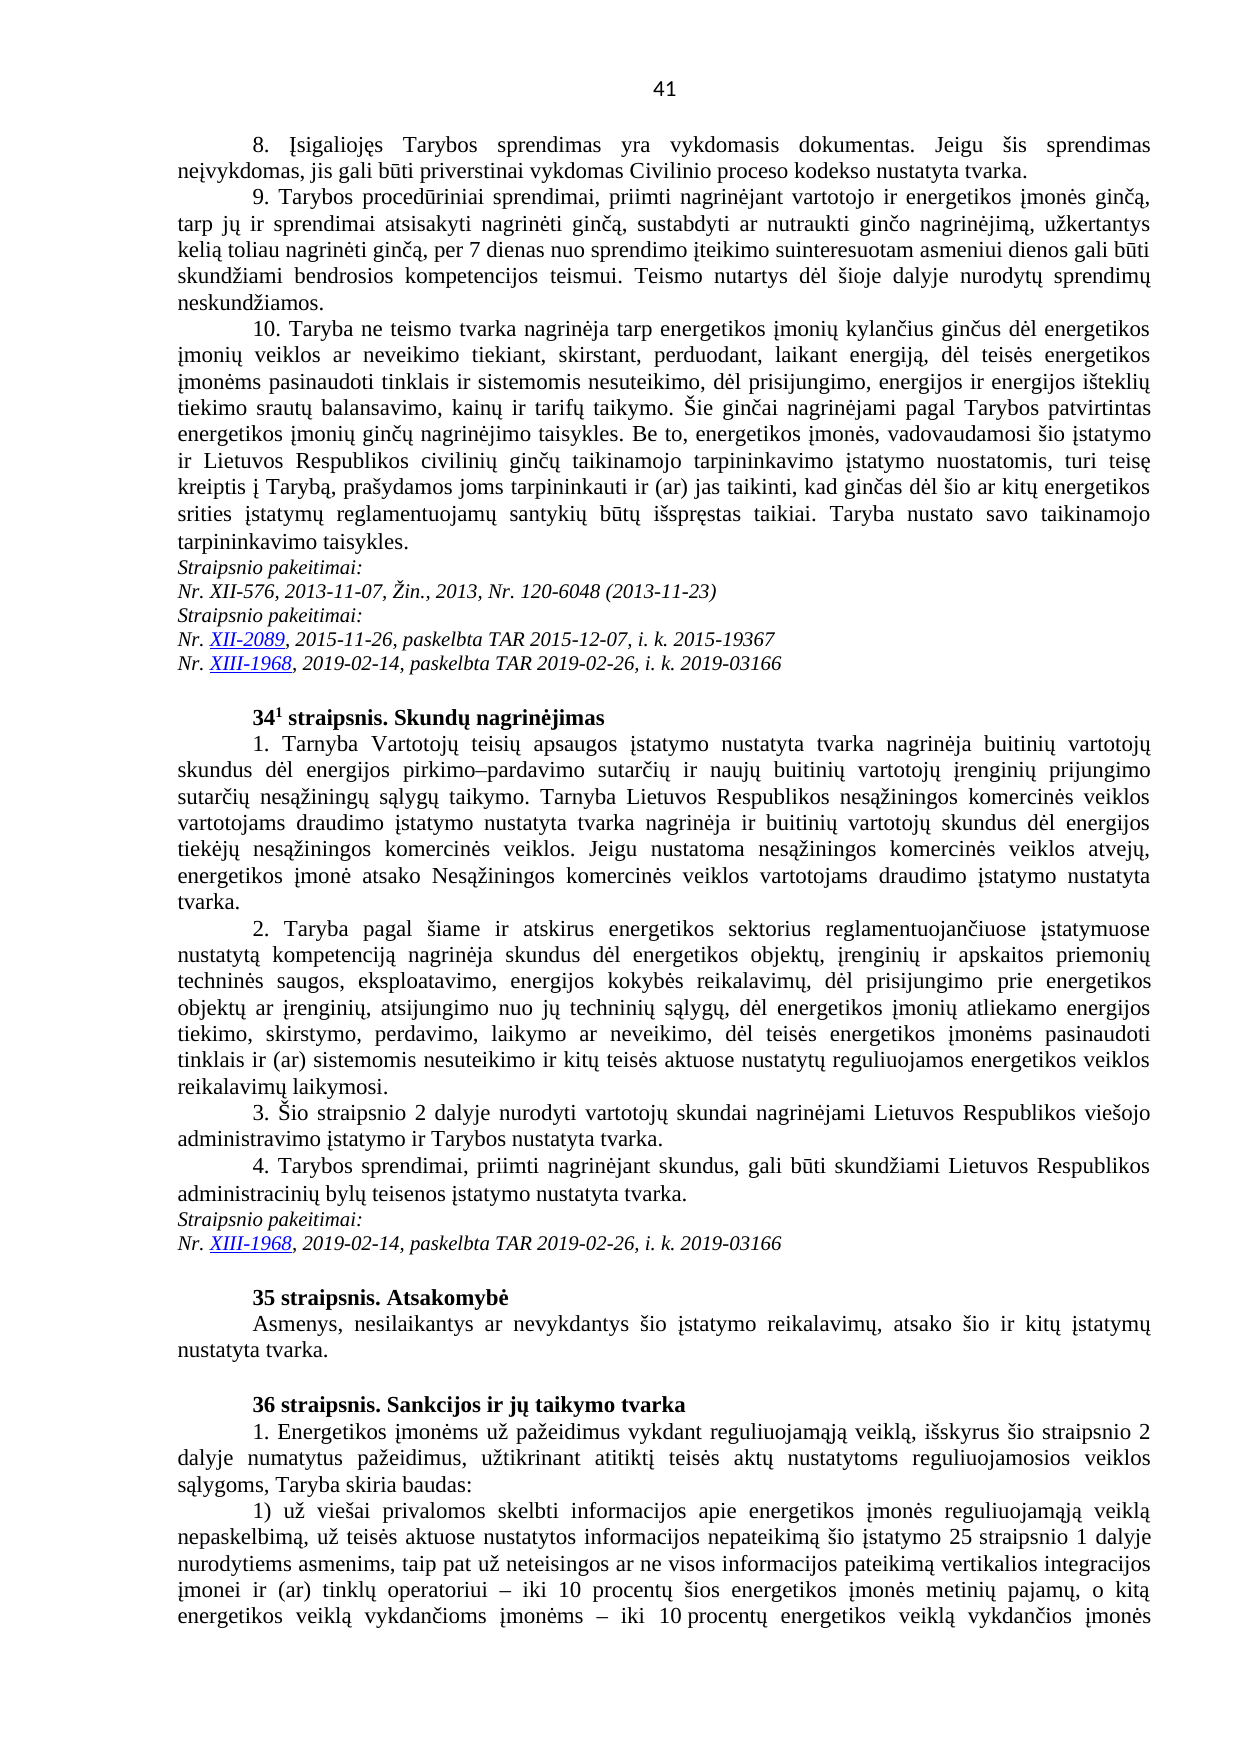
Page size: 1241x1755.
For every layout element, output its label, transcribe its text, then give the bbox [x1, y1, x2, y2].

text 3. Šio straipsnio 2 dalyje nurodyti vartotojų skundai nagrinėjami Lietuvos Respublikos viešojo administravimo įstatymo ir Tarybos nustatyta tvarka. [177, 1099, 1152, 1152]
text Straipsnio pakeitimai: [177, 603, 1152, 627]
text 4. Tarybos sprendimai, priimti nagrinėjant skundus, gali būti skundžiami Lietuvos Respublikos administracinių bylų teisenos įstatymo nustatyta tvarka. [177, 1152, 1152, 1207]
text 35 straipsnis. Atsakomybė [177, 1284, 1152, 1310]
text 2. Taryba pagal šiame ir atskirus energetikos sektorius reglamentuojančiuose įstatymuose nustatytą kompetenciją nagrinėja skundus dėl energetikos objektų, įrenginių ir apskaitos priemonių techninės saugos, eksploatavimo, energijos kokybės reikalavimų, dėl prisijungimo prie energetikos objektų ar įrenginių, atsijungimo nuo jų techninių sąlygų, dėl energetikos įmonių atliekamo energijos tiekimo, skirstymo, perdavimo, laikymo ar neveikimo, dėl teisės energetikos įmonėms pasinaudoti tinklais ir (ar) sistemomis nesuteikimo ir kitų teisės aktuose nustatytų reguliuojamos energetikos veiklos reikalavimų laikymosi. [177, 914, 1152, 1099]
text Nr. XIII-1968, 2019-02-14, paskelbta TAR 2019-02-26, i. k. 2019-03166 [177, 651, 1152, 675]
text 1. Tarnyba Vartotojų teisių apsaugos įstatymo nustatyta tvarka nagrinėja buitinių vartotojų skundus dėl energijos pirkimo–pardavimo sutarčių ir naujų buitinių vartotojų įrenginių prijungimo sutarčių nesąžiningų sąlygų taikymo. Tarnyba Lietuvos Respublikos nesąžiningos komercinės veiklos vartotojams draudimo įstatymo nustatyta tvarka nagrinėja ir buitinių vartotojų skundus dėl energijos tiekėjų nesąžiningos komercinės veiklos. Jeigu nustatoma nesąžiningos komercinės veiklos atvejų, energetikos įmonė atsako Nesąžiningos komercinės veiklos vartotojams draudimo įstatymo nustatyta tvarka. [177, 730, 1152, 914]
text Straipsnio pakeitimai: [177, 555, 1152, 579]
text 1) už viešai privalomos skelbti informacijos apie energetikos įmonės reguliuojamąją veiklą nepaskelbimą, už teisės aktuose nustatytos informacijos nepateikimą šio įstatymo 25 straipsnio 1 dalyje nurodytiems asmenims, taip pat už neteisingos ar ne visos informacijos pateikimą vertikalios integracijos įmonei ir (ar) tinklų operatoriui – iki 10 procentų šios energetikos įmonės metinių pajamų, o kitą energetikos veiklą vykdančioms įmonėms – iki 10 procentų energetikos veiklą vykdančios įmonės [177, 1497, 1152, 1629]
text 341 straipsnis. Skundų nagrinėjimas [177, 704, 1152, 730]
text 1. Energetikos įmonėms už pažeidimus vykdant reguliuojamąją veiklą, išskyrus šio straipsnio 2 dalyje numatytus pažeidimus, užtikrinant atitiktį teisės aktų nustatytoms reguliuojamosios veiklos sąlygoms, Taryba skiria baudas: [177, 1418, 1152, 1497]
text Asmenys, nesilaikantys ar nevykdantys šio įstatymo reikalavimų, atsako šio ir kitų įstatymų nustatyta tvarka. [177, 1310, 1152, 1363]
text Nr. XIII-1968, 2019-02-14, paskelbta TAR 2019-02-26, i. k. 2019-03166 [177, 1231, 1152, 1255]
text 9. Tarybos procedūriniai sprendimai, priimti nagrinėjant vartotojo ir energetikos įmonės ginčą, tarp jų ir sprendimai atsisakyti nagrinėti ginčą, sustabdyti ar nutraukti ginčo nagrinėjimą, užkertantys kelią toliau nagrinėti ginčą, per 7 dienas nuo sprendimo įteikimo suinteresuotam asmeniui dienos gali būti skundžiami bendrosios kompetencijos teismui. Teismo nutartys dėl šioje dalyje nurodytų sprendimų neskundžiamos. [177, 183, 1152, 315]
text Straipsnio pakeitimai: [177, 1207, 1152, 1231]
text 10. Taryba ne teismo tvarka nagrinėja tarp energetikos įmonių kylančius ginčus dėl energetikos įmonių veiklos ar neveikimo tiekiant, skirstant, perduodant, laikant energiją, dėl teisės energetikos įmonėms pasinaudoti tinklais ir sistemomis nesuteikimo, dėl prisijungimo, energijos ir energijos išteklių tiekimo srautų balansavimo, kainų ir tarifų taikymo. Šie ginčai nagrinėjami pagal Tarybos patvirtintas energetikos įmonių ginčų nagrinėjimo taisykles. Be to, energetikos įmonės, vadovaudamosi šio įstatymo ir Lietuvos Respublikos civilinių ginčų taikinamojo tarpininkavimo įstatymo nuostatomis, turi teisę kreiptis į Tarybą, prašydamos joms tarpininkauti ir (ar) jas taikinti, kad ginčas dėl šio ar kitų energetikos srities įstatymų reglamentuojamų santykių būtų išspręstas taikiai. Taryba nustato savo taikinamojo tarpininkavimo taisykles. [177, 315, 1152, 555]
text 36 straipsnis. Sankcijos ir jų taikymo tvarka [177, 1392, 1152, 1418]
text Nr. XII-576, 2013-11-07, Žin., 2013, Nr. 120-6048 (2013-11-23) [177, 579, 1152, 603]
text 8. Įsigaliojęs Tarybos sprendimas yra vykdomasis dokumentas. Jeigu šis sprendimas neįvykdomas, jis gali būti priverstinai vykdomas Civilinio proceso kodekso nustatyta tvarka. [177, 131, 1152, 183]
text Nr. XII-2089, 2015-11-26, paskelbta TAR 2015-12-07, i. k. 2015-19367 [177, 627, 1152, 651]
